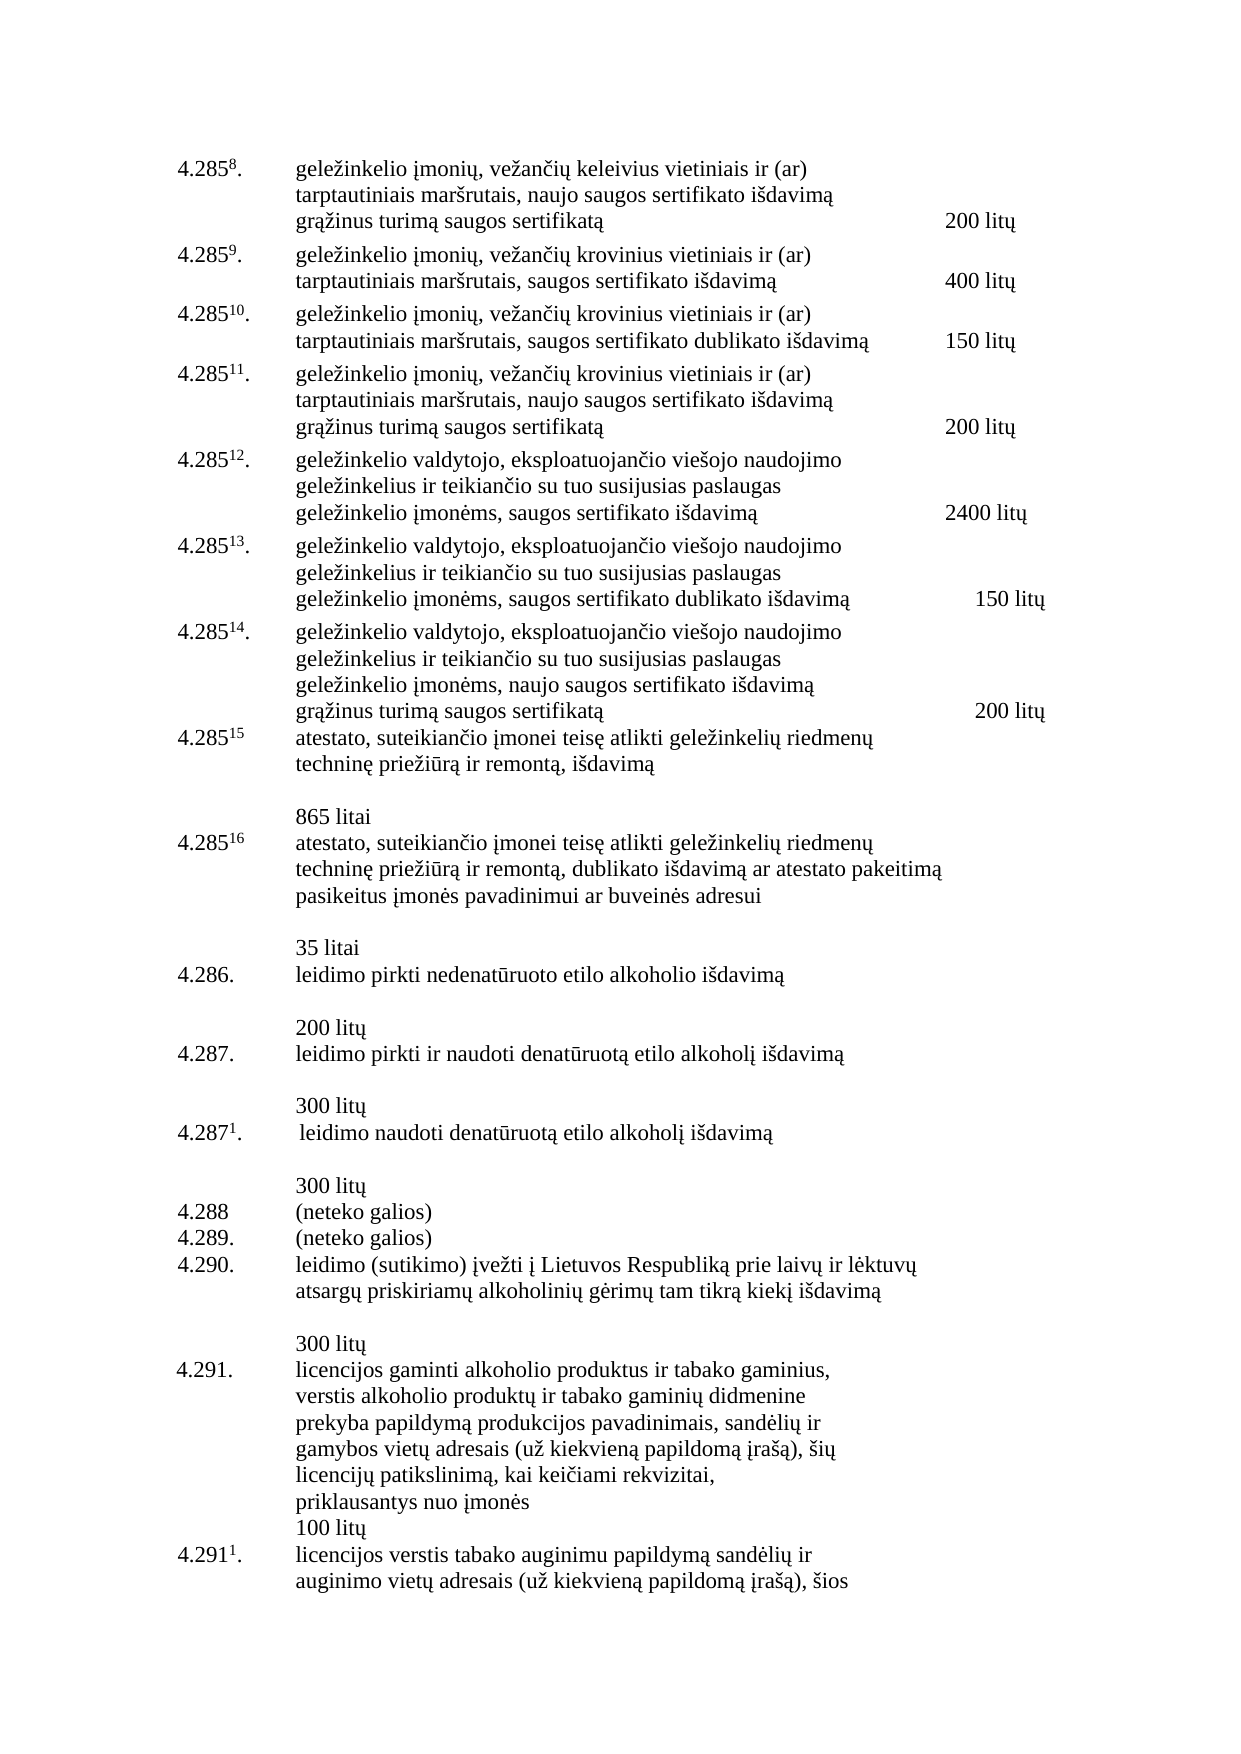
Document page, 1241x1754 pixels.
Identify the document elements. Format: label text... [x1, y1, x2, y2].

text 4.28514. geležinkelio valdytojo, eksploatuojančio viešojo naudojimo [177, 611, 1122, 644]
text grąžinus turimą saugos sertifikatą 200 litų [177, 413, 1122, 439]
text 4.287. leidimo pirkti ir naudoti denatūruotą etilo alkoholį išdavimą 300 litų [177, 1040, 945, 1119]
text grąžinus turimą saugos sertifikatą 200 litų [177, 697, 1122, 724]
text tarptautiniais maršrutais, naujo saugos sertifikato išdavimą [177, 181, 1122, 207]
text 4.28516 atestato, suteikiančio įmonei teisę atlikti geležinkelių riedmenų techninę priežiūrą ir remontą, dublikato išdavimą ar atestato pakeitimą pasikeitus įmonės pavadinimui ar buveinės adresui 35 litai [177, 829, 945, 961]
text geležinkelio įmonėms, saugos sertifikato dublikato išdavimą 150 litų [177, 585, 1122, 611]
text geležinkelio įmonėms, saugos sertifikato išdavimą 2400 litų [177, 499, 1122, 525]
text gamybos vietų adresais (už kiekvieną papildomą įrašą), šių [176, 1435, 886, 1462]
text prekyba papildymą produkcijos pavadinimais, sandėlių ir [176, 1409, 886, 1435]
text 4.2911. licencijos verstis tabako auginimu papildymą sandėlių ir [177, 1541, 1122, 1567]
text tarptautiniais maršrutais, naujo saugos sertifikato išdavimą [177, 386, 1122, 413]
text geležinkelius ir teikiančio su tuo susijusias paslaugas [177, 644, 1122, 671]
text 4.2871. leidimo naudoti denatūruotą etilo alkoholį išdavimą 300 litų [177, 1119, 945, 1198]
text priklausantys nuo įmonės 100 litų [176, 1488, 886, 1541]
text 4.286. leidimo pirkti nedenatūruoto etilo alkoholio išdavimą 200 litų [177, 961, 945, 1040]
text 4.28512. geležinkelio valdytojo, eksploatuojančio viešojo naudojimo [177, 439, 1122, 472]
text geležinkelius ir teikiančio su tuo susijusias paslaugas [177, 558, 1122, 585]
text 4.288 (neteko galios) [177, 1198, 945, 1224]
text 4.28515 atestato, suteikiančio įmonei teisę atlikti geležinkelių riedmenų techninę priežiūrą ir remontą, išdavimą 865 litai [177, 724, 945, 829]
text auginimo vietų adresais (už kiekvieną papildomą įrašą), šios [177, 1567, 1122, 1593]
text 4.289. (neteko galios) [177, 1224, 945, 1251]
text 4.2858. geležinkelio įmonių, vežančių keleivius vietiniais ir (ar) [177, 148, 1122, 181]
text tarptautiniais maršrutais, saugos sertifikato išdavimą 400 litų [177, 267, 1122, 293]
text 4.28510. geležinkelio įmonių, vežančių krovinius vietiniais ir (ar) [177, 293, 1122, 327]
text 4.28511. geležinkelio įmonių, vežančių krovinius vietiniais ir (ar) [177, 353, 1122, 386]
text 4.290. leidimo (sutikimo) įvežti į Lietuvos Respubliką prie laivų ir lėktuvų atsargų priskiriamų alkoholinių gėrimų tam tikrą kiekį išdavimą 300 litų [177, 1251, 945, 1356]
text 4.28513. geležinkelio valdytojo, eksploatuojančio viešojo naudojimo [177, 525, 1122, 558]
text geležinkelius ir teikiančio su tuo susijusias paslaugas [177, 472, 1122, 499]
text 4.2859. geležinkelio įmonių, vežančių krovinius vietiniais ir (ar) [177, 234, 1122, 267]
text geležinkelio įmonėms, naujo saugos sertifikato išdavimą [177, 671, 1122, 697]
text verstis alkoholio produktų ir tabako gaminių didmenine [176, 1382, 886, 1409]
text 4.291. licencijos gaminti alkoholio produktus ir tabako gaminius, [176, 1356, 886, 1382]
text grąžinus turimą saugos sertifikatą 200 litų [177, 207, 1122, 234]
text tarptautiniais maršrutais, saugos sertifikato dublikato išdavimą 150 litų [177, 327, 1122, 353]
text licencijų patikslinimą, kai keičiami rekvizitai, [176, 1462, 886, 1488]
